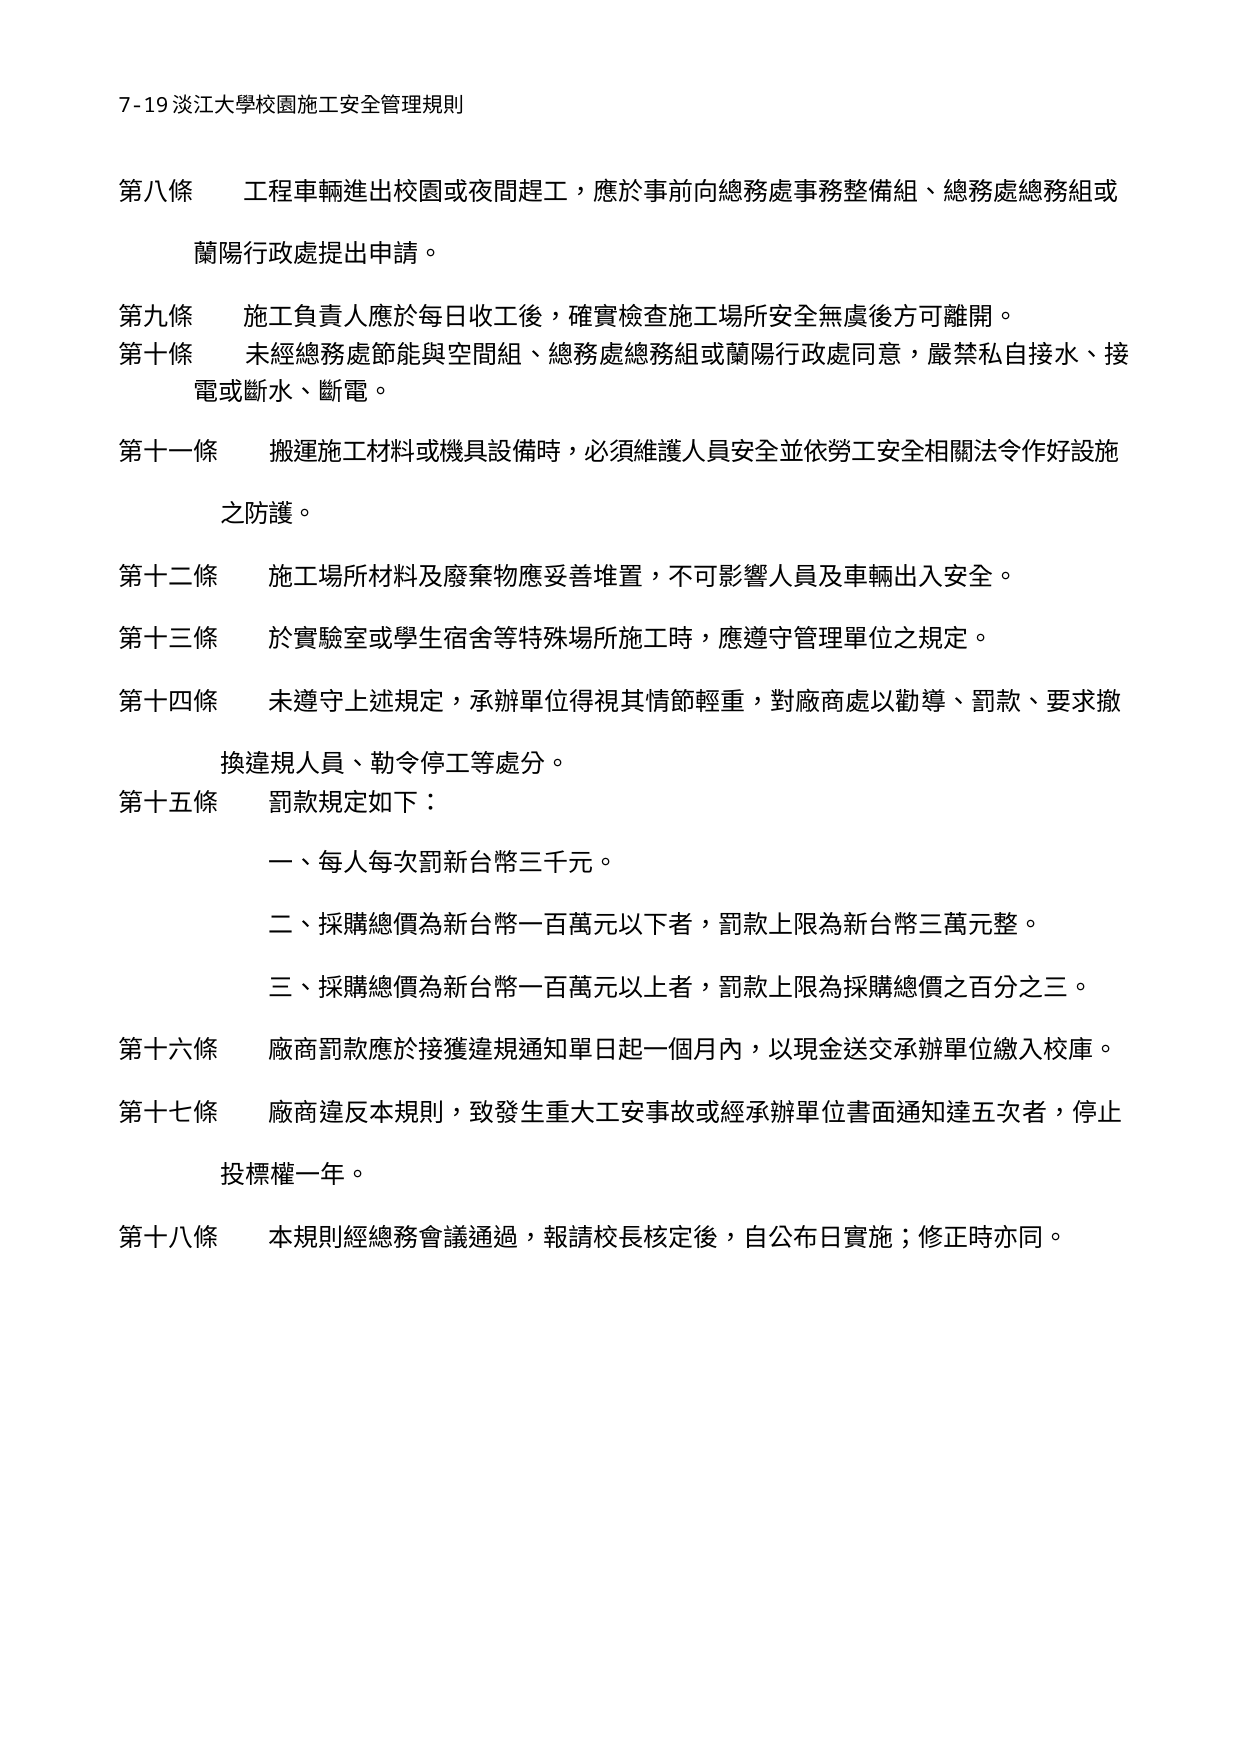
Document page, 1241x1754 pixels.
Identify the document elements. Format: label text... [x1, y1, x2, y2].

text 第十一條 搬運施工材料或機具設備時，必須維護人員安全並依勞工安全相關法令作好設施之防護。 [118, 407, 1122, 532]
text 第十八條 本規則經總務會議通過，報請校長核定後，自公布日實施；修正時亦同。 [118, 1194, 1122, 1256]
text 第十七條 廠商違反本規則，致發生重大工安事故或經承辦單位書面通知達五次者，停止投標權一年。 [118, 1069, 1122, 1194]
text 第十二條 施工場所材料及廢棄物應妥善堆置，不可影響人員及車輛出入安全。 [118, 532, 1122, 595]
text 第十六條 廠商罰款應於接獲違規通知單日起一個月內，以現金送交承辦單位繳入校庫。 [118, 1006, 1122, 1069]
text 第十五條 罰款規定如下： [118, 782, 1115, 819]
text 二、採購總價為新台幣一百萬元以下者，罰款上限為新台幣三萬元整。 [268, 881, 1122, 944]
text 第八條 工程車輛進出校園或夜間趕工，應於事前向總務處事務整備組、總務處總務組或蘭陽行政處提出申請。 [118, 147, 1122, 272]
text 第九條 施工負責人應於每日收工後，確實檢查施工場所安全無虞後方可離開。 [118, 272, 1122, 335]
text 第十條 未經總務處節能與空間組、總務處總務組或蘭陽行政處同意，嚴禁私自接水、接電或斷水、斷電。 [118, 335, 1131, 407]
text 第十三條 於實驗室或學生宿舍等特殊場所施工時，應遵守管理單位之規定。 [118, 595, 1122, 657]
text 三、採購總價為新台幣一百萬元以上者，罰款上限為採購總價之百分之三。 [268, 944, 1122, 1006]
text 第十四條 未遵守上述規定，承辦單位得視其情節輕重，對廠商處以勸導、罰款、要求撤換違規人員、勒令停工等處分。 [118, 657, 1122, 782]
text 一、每人每次罰新台幣三千元。 [268, 819, 1122, 881]
